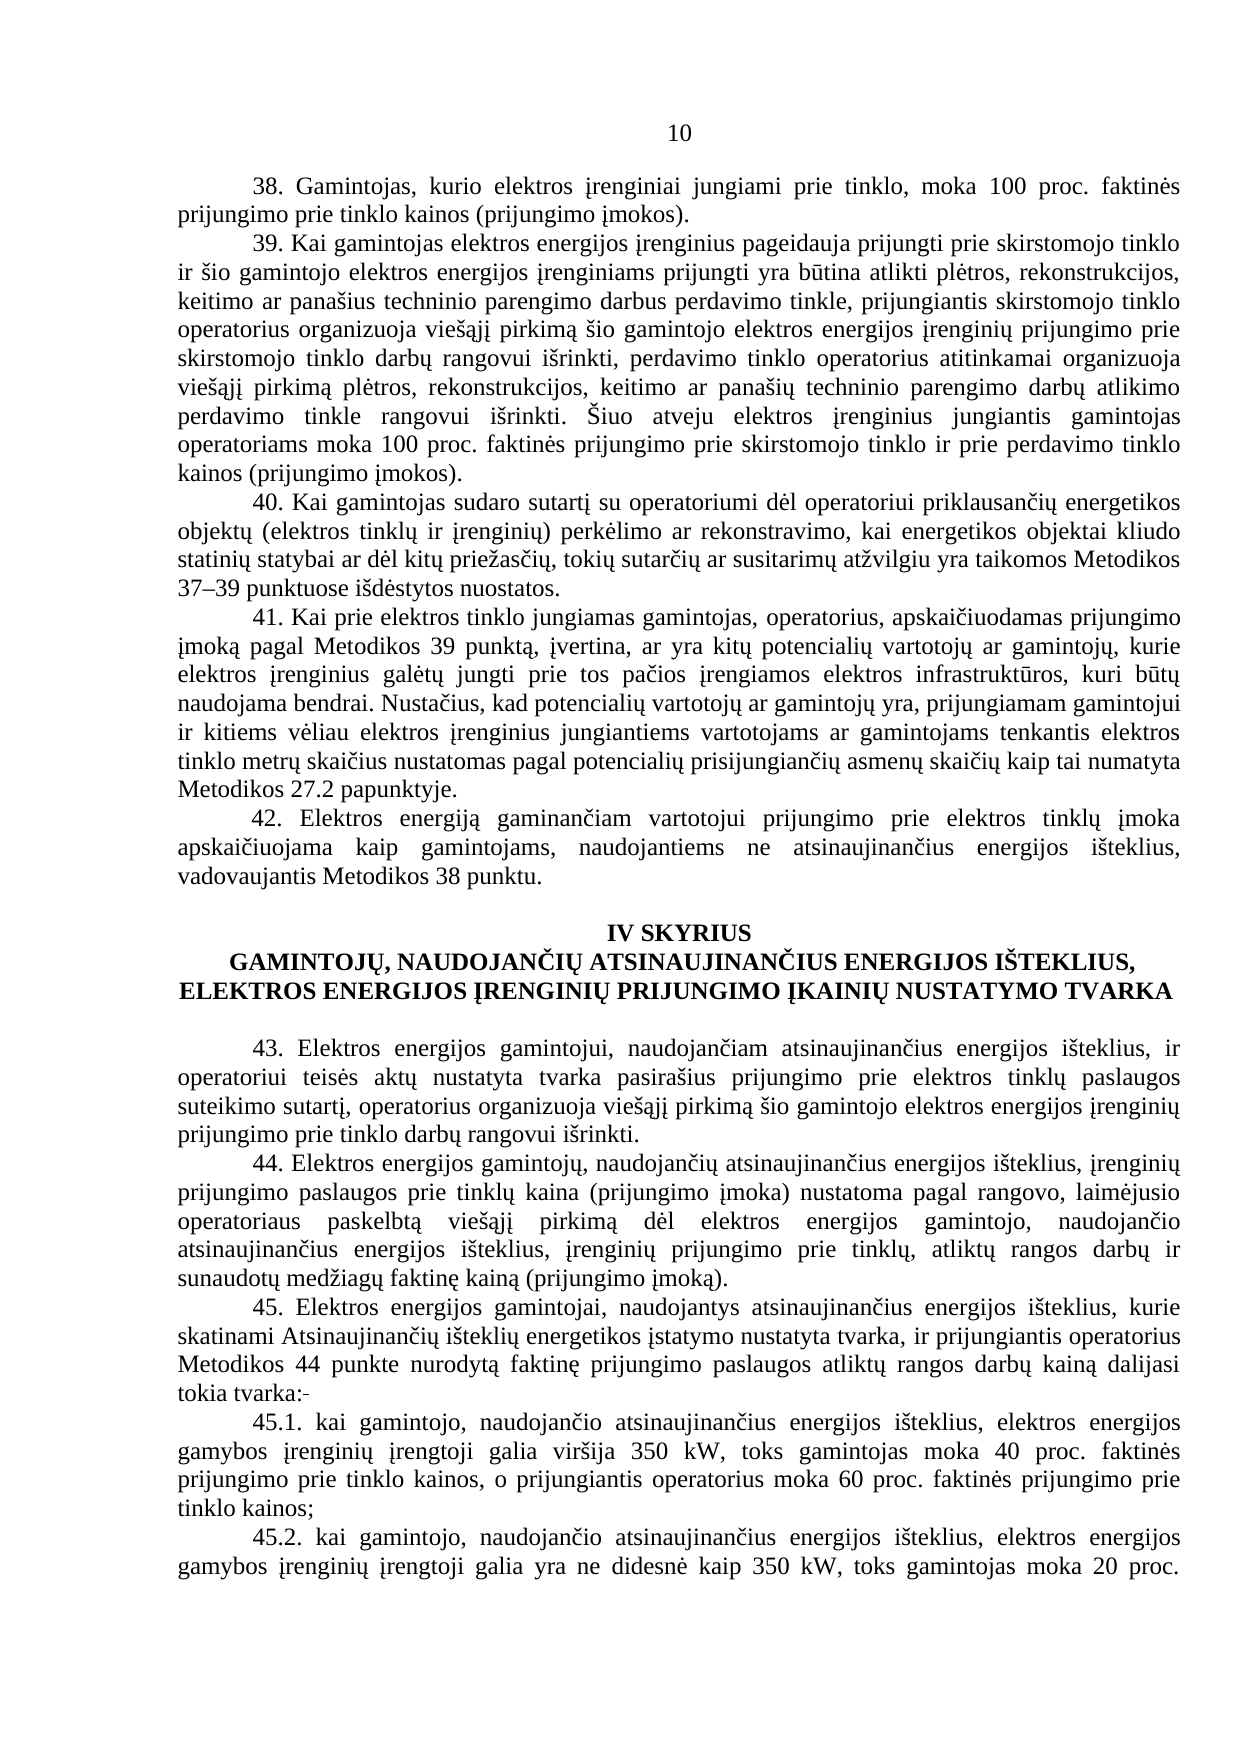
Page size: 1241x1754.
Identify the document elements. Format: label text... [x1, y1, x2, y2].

text 42. Elektros energiją gaminančiam vartotojui prijungimo prie elektros tinklų įmoka apskaičiuojama kaip gamintojams, naudojantiems ne atsinaujinančius energijos išteklius, vadovaujantis Metodikos 38 punktu. [177, 803, 1181, 889]
text 45.1. kai gamintojo, naudojančio atsinaujinančius energijos išteklius, elektros energijos gamybos įrenginių įrengtoji galia viršija 350 kW, toks gamintojas moka 40 proc. faktinės prijungimo prie tinklo kainos, o prijungiantis operatorius moka 60 proc. faktinės prijungimo prie tinklo kainos; [177, 1407, 1181, 1522]
text 40. Kai gamintojas sudaro sutartį su operatoriumi dėl operatoriui priklausančių energetikos objektų (elektros tinklų ir įrenginių) perkėlimo ar rekonstravimo, kai energetikos objektai kliudo statinių statybai ar dėl kitų priežasčių, tokių sutarčių ar susitarimų atžvilgiu yra taikomos Metodikos 37–39 punktuose išdėstytos nuostatos. [177, 487, 1181, 602]
text GAMINTOJŲ, NAUDOJANČIŲ atsinaujinančius energijos išteklius, ELEKTROS ENERGIJOS ĮRENGINIŲ PRIJUNGIMO ĮKAINIŲ NUSTATYMO TVARKA [177, 947, 1181, 1004]
text IV Skyrius [177, 918, 1181, 947]
text 45. Elektros energijos gamintojai, naudojantys atsinaujinančius energijos išteklius, kurie skatinami Atsinaujinančių išteklių energetikos įstatymo nustatyta tvarka, ir prijungiantis operatorius Metodikos 44 punkte nurodytą faktinę prijungimo paslaugos atliktų rangos darbų kainą dalijasi tokia tvarka: [177, 1292, 1181, 1407]
text 38. Gamintojas, kurio elektros įrenginiai jungiami prie tinklo, moka 100 proc. faktinės prijungimo prie tinklo kainos (prijungimo įmokos). [177, 171, 1181, 228]
text 45.2. kai gamintojo, naudojančio atsinaujinančius energijos išteklius, elektros energijos gamybos įrenginių įrengtoji galia yra ne didesnė kaip 350 kW, toks gamintojas moka 20 proc. [177, 1522, 1181, 1579]
text 41. Kai prie elektros tinklo jungiamas gamintojas, operatorius, apskaičiuodamas prijungimo įmoką pagal Metodikos 39 punktą, įvertina, ar yra kitų potencialių vartotojų ar gamintojų, kurie elektros įrenginius galėtų jungti prie tos pačios įrengiamos elektros infrastruktūros, kuri būtų naudojama bendrai. Nustačius, kad potencialių vartotojų ar gamintojų yra, prijungiamam gamintojui ir kitiems vėliau elektros įrenginius jungiantiems vartotojams ar gamintojams tenkantis elektros tinklo metrų skaičius nustatomas pagal potencialių prisijungiančių asmenų skaičių kaip tai numatyta Metodikos 27.2 papunktyje. [177, 602, 1181, 803]
text 39. Kai gamintojas elektros energijos įrenginius pageidauja prijungti prie skirstomojo tinklo ir šio gamintojo elektros energijos įrenginiams prijungti yra būtina atlikti plėtros, rekonstrukcijos, keitimo ar panašius techninio parengimo darbus perdavimo tinkle, prijungiantis skirstomojo tinklo operatorius organizuoja viešąjį pirkimą šio gamintojo elektros energijos įrenginių prijungimo prie skirstomojo tinklo darbų rangovui išrinkti, perdavimo tinklo operatorius atitinkamai organizuoja viešąjį pirkimą plėtros, rekonstrukcijos, keitimo ar panašių techninio parengimo darbų atlikimo perdavimo tinkle rangovui išrinkti. Šiuo atveju elektros įrenginius jungiantis gamintojas operatoriams moka 100 proc. faktinės prijungimo prie skirstomojo tinklo ir prie perdavimo tinklo kainos (prijungimo įmokos). [177, 228, 1181, 487]
text 43. Elektros energijos gamintojui, naudojančiam atsinaujinančius energijos išteklius, ir operatoriui teisės aktų nustatyta tvarka pasirašius prijungimo prie elektros tinklų paslaugos suteikimo sutartį, operatorius organizuoja viešąjį pirkimą šio gamintojo elektros energijos įrenginių prijungimo prie tinklo darbų rangovui išrinkti. [177, 1033, 1181, 1148]
text 44. Elektros energijos gamintojų, naudojančių atsinaujinančius energijos išteklius, įrenginių prijungimo paslaugos prie tinklų kaina (prijungimo įmoka) nustatoma pagal rangovo, laimėjusio operatoriaus paskelbtą viešąjį pirkimą dėl elektros energijos gamintojo, naudojančio atsinaujinančius energijos išteklius, įrenginių prijungimo prie tinklų, atliktų rangos darbų ir sunaudotų medžiagų faktinę kainą (prijungimo įmoką). [177, 1148, 1181, 1292]
